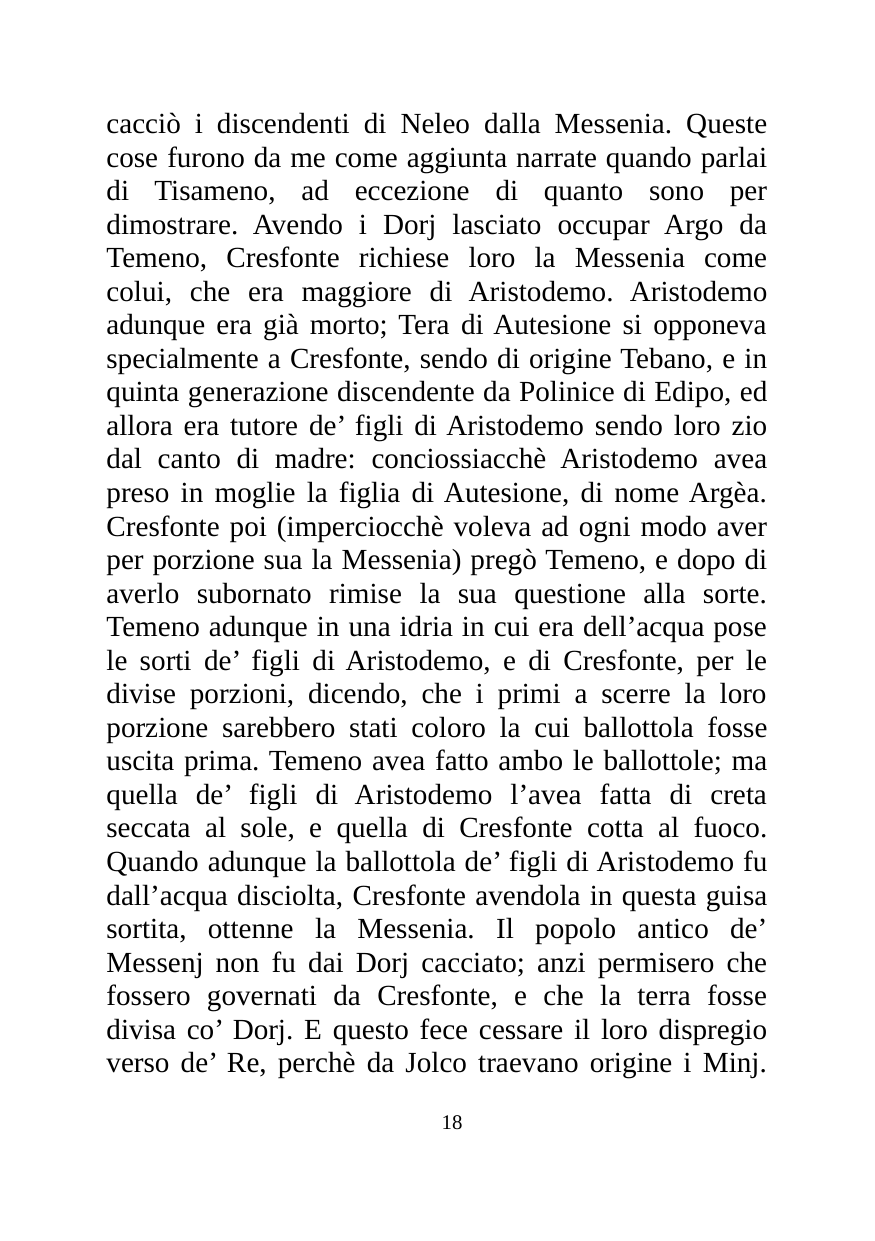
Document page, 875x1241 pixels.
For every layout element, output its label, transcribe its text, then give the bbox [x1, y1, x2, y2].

text cacciò i discendenti di Neleo dalla Messenia. Queste cose furono da me come aggiunta narrate quando parlai di Tisameno, ad eccezione di quanto sono per dimostrare. Avendo i Dorj lasciato occupar Argo da Temeno, Cresfonte richiese loro la Messenia come colui, che era maggiore di Aristodemo. Aristodemo adunque era già morto; Tera di Autesione si opponeva specialmente a Cresfonte, sendo di origine Tebano, e in quinta generazione discendente da Polinice di Edipo, ed allora era tutore de’ figli di Aristodemo sendo loro zio dal canto di madre: conciossiacchè Aristodemo avea preso in moglie la figlia di Autesione, di nome Argèa. Cresfonte poi (imperciocchè voleva ad ogni modo aver per porzione sua la Messenia) pregò Temeno, e dopo di averlo subornato rimise la sua questione alla sorte. Temeno adunque in una idria in cui era dell’acqua pose le sorti de’ figli di Aristodemo, e di Cresfonte, per le divise porzioni, dicendo, che i primi a scerre la loro porzione sarebbero stati coloro la cui ballottola fosse uscita prima. Temeno avea fatto ambo le ballottole; ma quella de’ figli di Aristodemo l’avea fatta di creta seccata al sole, e quella di Cresfonte cotta al fuoco. Quando adunque la ballottola de’ figli di Aristodemo fu dall’acqua disciolta, Cresfonte avendola in questa guisa sortita, ottenne la Messenia. Il popolo antico de’ Messenj non fu dai Dorj cacciato; anzi permisero che fossero governati da Cresfonte, e che la terra fosse divisa co’ Dorj. E questo fece cessare il loro dispregio verso de’ Re, perchè da Jolco traevano origine i Minj. [106, 106, 768, 1079]
